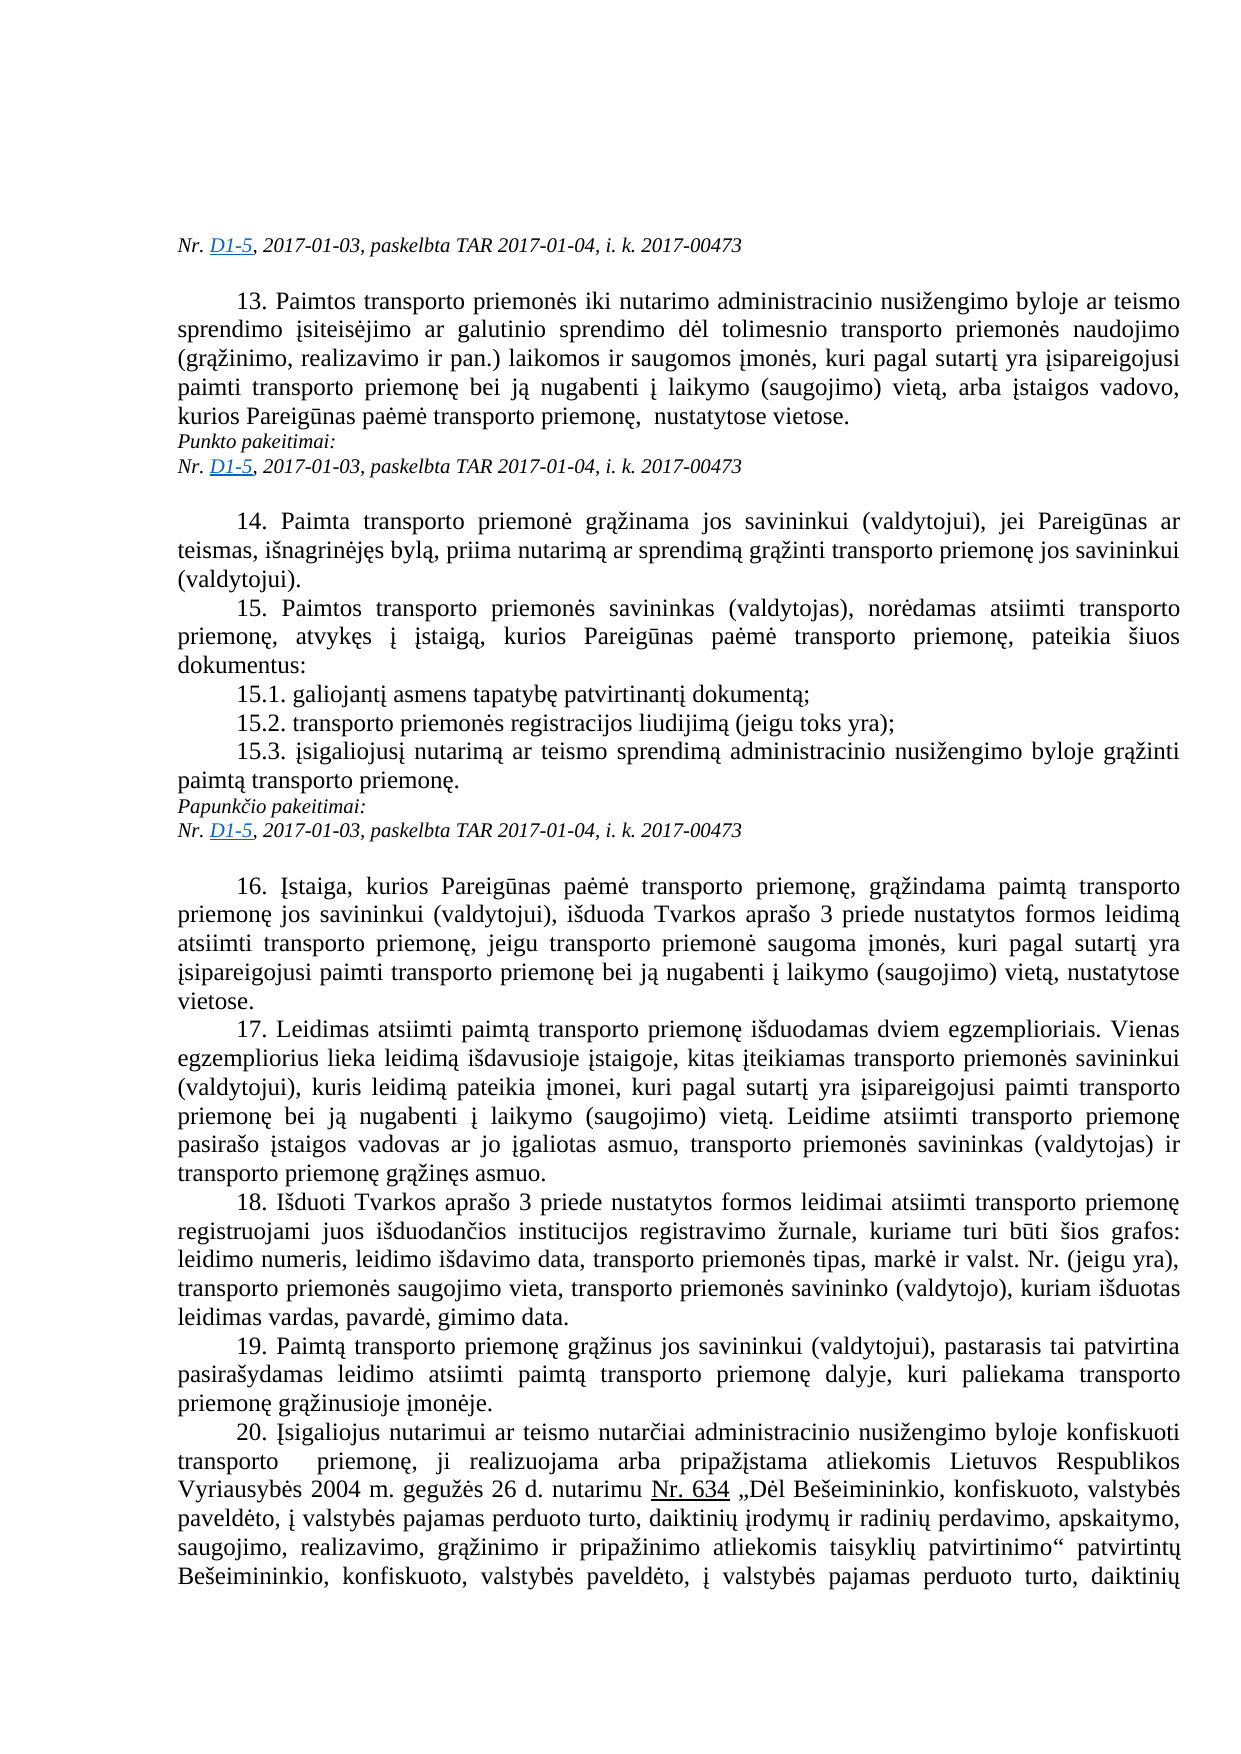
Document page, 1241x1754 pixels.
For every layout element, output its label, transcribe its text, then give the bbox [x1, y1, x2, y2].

text 15.2. transporto priemonės registracijos liudijimą (jeigu toks yra); [177, 708, 1181, 736]
text 19. Paimtą transporto priemonę grąžinus jos savininkui (valdytojui), pastarasis tai patvirtina pasirašydamas leidimo atsiimti paimtą transporto priemonę dalyje, kuri paliekama transporto priemonę grąžinusioje įmonėje. [177, 1331, 1181, 1417]
text 15.1. galiojantį asmens tapatybę patvirtinantį dokumentą; [177, 679, 1181, 708]
text 15.3. įsigaliojusį nutarimą ar teismo sprendimą administracinio nusižengimo byloje grąžinti paimtą transporto priemonę. [177, 736, 1181, 794]
text Nr. D1-5, 2017-01-03, paskelbta TAR 2017-01-04, i. k. 2017-00473 [177, 233, 1181, 257]
text 13. Paimtos transporto priemonės iki nutarimo administracinio nusižengimo byloje ar teismo sprendimo įsiteisėjimo ar galutinio sprendimo dėl tolimesnio transporto priemonės naudojimo (grąžinimo, realizavimo ir pan.) laikomos ir saugomos įmonės, kuri pagal sutartį yra įsipareigojusi paimti transporto priemonę bei ją nugabenti į laikymo (saugojimo) vietą, arba įstaigos vadovo, kurios Pareigūnas paėmė transporto priemonę, nustatytose vietose. [177, 286, 1181, 429]
text 14. Paimta transporto priemonė grąžinama jos savininkui (valdytojui), jei Pareigūnas ar teismas, išnagrinėjęs bylą, priima nutarimą ar sprendimą grąžinti transporto priemonę jos savininkui (valdytojui). [177, 506, 1181, 593]
text 16. Įstaiga, kurios Pareigūnas paėmė transporto priemonę, grąžindama paimtą transporto priemonę jos savininkui (valdytojui), išduoda Tvarkos aprašo 3 priede nustatytos formos leidimą atsiimti transporto priemonę, jeigu transporto priemonė saugoma įmonės, kuri pagal sutartį yra įsipareigojusi paimti transporto priemonę bei ją nugabenti į laikymo (saugojimo) vietą, nustatytose vietose. [177, 871, 1181, 1014]
text Nr. D1-5, 2017-01-03, paskelbta TAR 2017-01-04, i. k. 2017-00473 [177, 453, 1181, 478]
text 17. Leidimas atsiimti paimtą transporto priemonę išduodamas dviem egzemplioriais. Vienas egzempliorius lieka leidimą išdavusioje įstaigoje, kitas įteikiamas transporto priemonės savininkui (valdytojui), kuris leidimą pateikia įmonei, kuri pagal sutartį yra įsipareigojusi paimti transporto priemonę bei ją nugabenti į laikymo (saugojimo) vietą. Leidime atsiimti transporto priemonę pasirašo įstaigos vadovas ar jo įgaliotas asmuo, transporto priemonės savininkas (valdytojas) ir transporto priemonę grąžinęs asmuo. [177, 1014, 1181, 1187]
text Punkto pakeitimai: [177, 429, 1181, 453]
text Papunkčio pakeitimai: [177, 794, 1181, 818]
text 18. Išduoti Tvarkos aprašo 3 priede nustatytos formos leidimai atsiimti transporto priemonę registruojami juos išduodančios institucijos registravimo žurnale, kuriame turi būti šios grafos: leidimo numeris, leidimo išdavimo data, transporto priemonės tipas, markė ir valst. Nr. (jeigu yra), transporto priemonės saugojimo vieta, transporto priemonės savininko (valdytojo), kuriam išduotas leidimas vardas, pavardė, gimimo data. [177, 1187, 1181, 1331]
text Nr. D1-5, 2017-01-03, paskelbta TAR 2017-01-04, i. k. 2017-00473 [177, 818, 1181, 842]
text 15. Paimtos transporto priemonės savininkas (valdytojas), norėdamas atsiimti transporto priemonę, atvykęs į įstaigą, kurios Pareigūnas paėmė transporto priemonę, pateikia šiuos dokumentus: [177, 593, 1181, 679]
text 20. Įsigaliojus nutarimui ar teismo nutarčiai administracinio nusižengimo byloje konfiskuoti transporto priemonę, ji realizuojama arba pripažįstama atliekomis Lietuvos Respublikos Vyriausybės 2004 m. gegužės 26 d. nutarimu Nr. 634 „Dėl Bešeimininkio, konfiskuoto, valstybės paveldėto, į valstybės pajamas perduoto turto, daiktinių įrodymų ir radinių perdavimo, apskaitymo, saugojimo, realizavimo, grąžinimo ir pripažinimo atliekomis taisyklių patvirtinimo“ patvirtintų Bešeimininkio, konfiskuoto, valstybės paveldėto, į valstybės pajamas perduoto turto, daiktinių [177, 1417, 1181, 1589]
